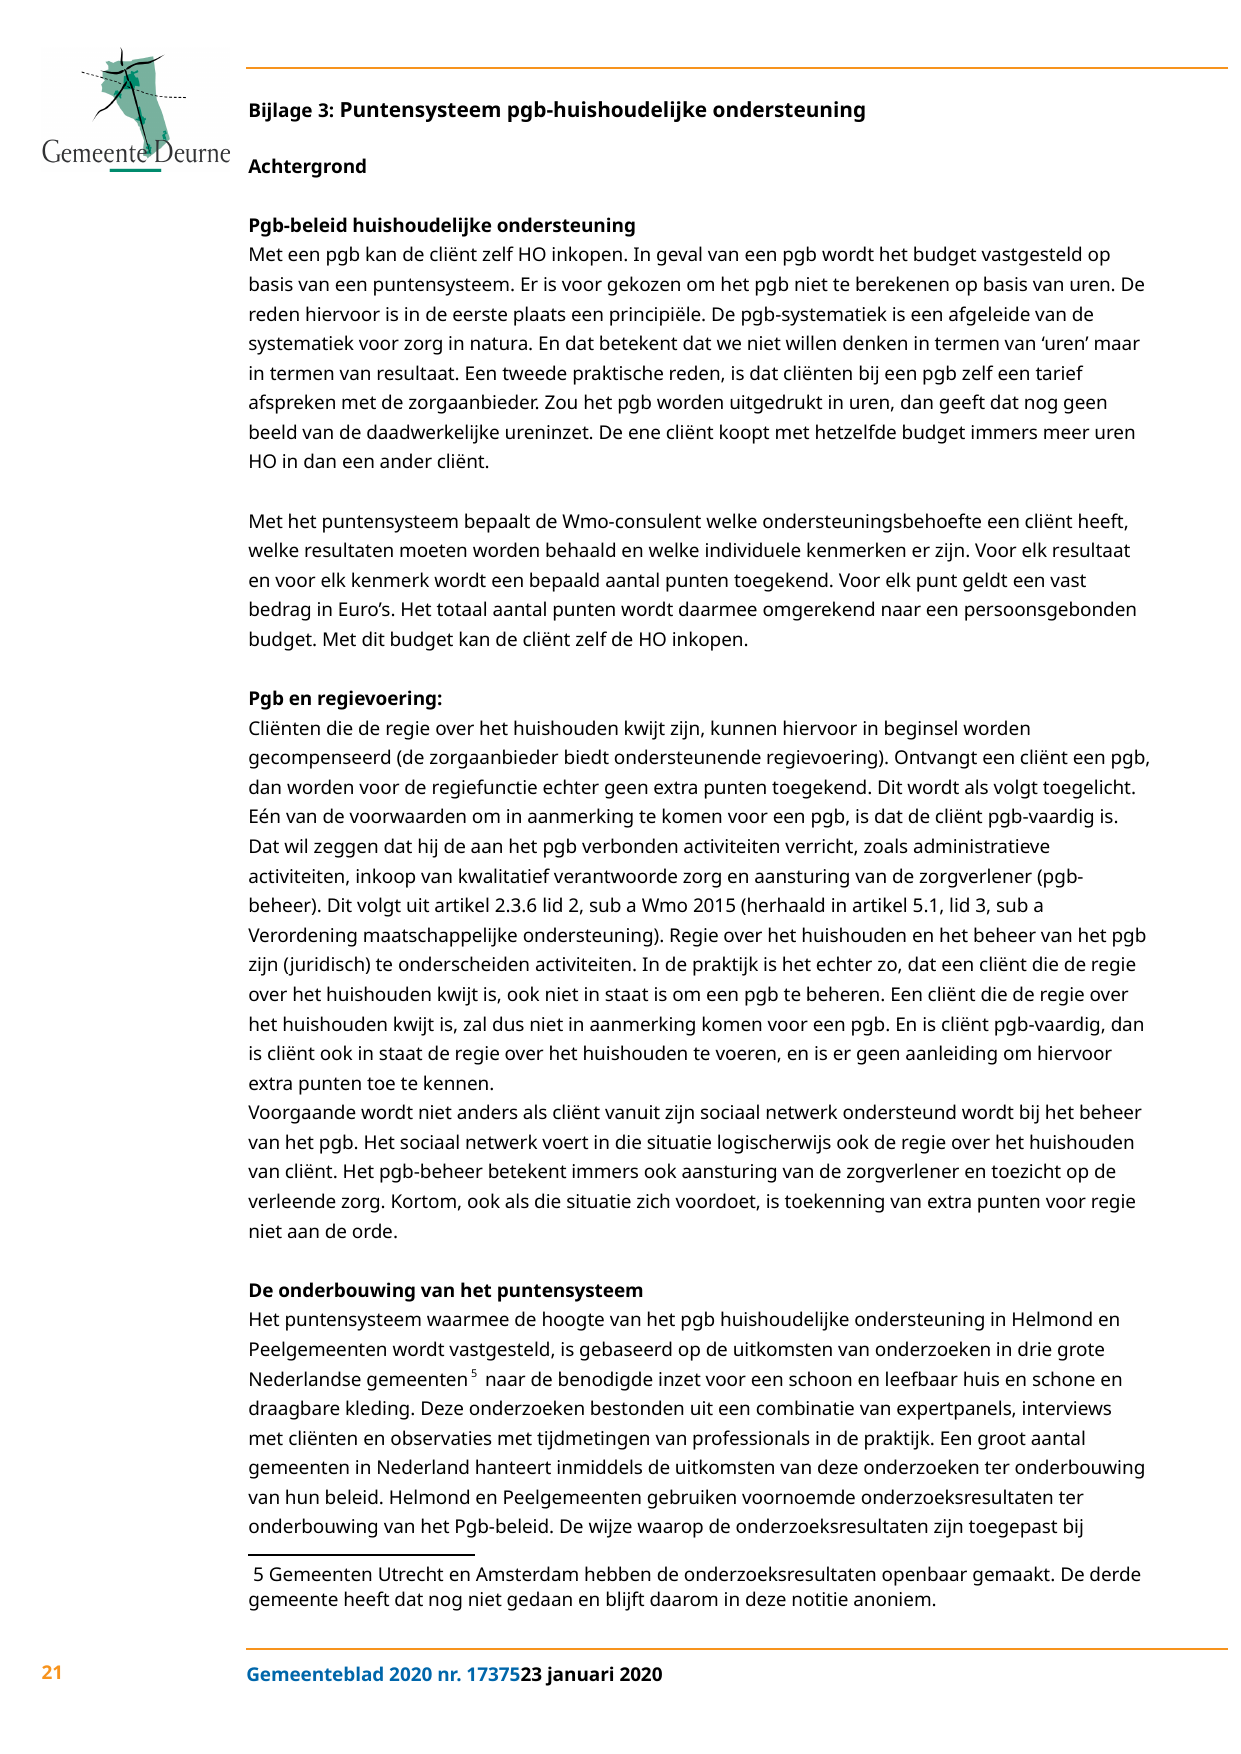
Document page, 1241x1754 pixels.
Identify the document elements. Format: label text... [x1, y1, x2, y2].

text Voorgaande wordt niet anders als cliënt vanuit zijn sociaal netwerk ondersteund wordt bij het beheer van het pgb. Het sociaal netwerk voert in die situatie logischerwijs ook de regie over het huishouden van cliënt. Het pgb-beheer betekent immers ook aansturing van de zorgverlener en toezicht op de verleende zorg. Kortom, ook als die situatie zich voordoet, is toekenning van extra punten voor regie niet aan de orde. [248, 1099, 1152, 1244]
text Bijlage 3: Puntensysteem pgb-huishoudelijke ondersteuning [248, 95, 1152, 123]
picture [41, 47, 231, 172]
text Gemeenten Utrecht en Amsterdam hebben de onderzoeksresultaten openbaar gemaakt. De derde gemeente heeft dat nog niet gedaan en blijft daarom in deze notitie anoniem. [248, 1561, 1152, 1612]
text Met een pgb kan de cliënt zelf HO inkopen. In geval van een pgb wordt het budget vastgesteld op basis van een puntensysteem. Er is voor gekozen om het pgb niet te berekenen op basis van uren. De reden hiervoor is in de eerste plaats een principiële. De pgb-systematiek is een afgeleide van de systematiek voor zorg in natura. En dat betekent dat we niet willen denken in termen van ‘uren’ maar in termen van resultaat. Een tweede praktische reden, is dat cliënten bij een pgb zelf een tarief afspreken met de zorgaanbieder. Zou het pgb worden uitgedrukt in uren, dan geeft dat nog geen beeld van de daadwerkelijke ureninzet. De ene cliënt koopt met hetzelfde budget immers meer uren HO in dan een ander cliënt. [248, 242, 1152, 474]
text Pgb-beleid huishoudelijke ondersteuning [248, 212, 1152, 238]
text Eén van de voorwaarden om in aanmerking te komen voor een pgb, is dat de cliënt pgb-vaardig is. Dat wil zeggen dat hij de aan het pgb verbonden activiteiten verricht, zoals administratieve activiteiten, inkoop van kwalitatief verantwoorde zorg en aansturing van de zorgverlener (pgb-beheer). Dit volgt uit artikel 2.3.6 lid 2, sub a Wmo 2015 (herhaald in artikel 5.1, lid 3, sub a Verordening maatschappelijke ondersteuning). Regie over het huishouden en het beheer van het pgb zijn (juridisch) te onderscheiden activiteiten. In de praktijk is het echter zo, dat een cliënt die de regie over het huishouden kwijt is, ook niet in staat is om een pgb te beheren. Een cliënt die de regie over het huishouden kwijt is, zal dus niet in aanmerking komen voor een pgb. En is cliënt pgb-vaardig, dan is cliënt ook in staat de regie over het huishouden te voeren, en is er geen aanleiding om hiervoor extra punten toe te kennen. [248, 804, 1152, 1096]
text Cliënten die de regie over het huishouden kwijt zijn, kunnen hiervoor in beginsel worden gecompenseerd (de zorgaanbieder biedt ondersteunende regievoering). Ontvangt een cliënt een pgb, dan worden voor de regiefunctie echter geen extra punten toegekend. Dit wordt als volgt toegelicht. [248, 715, 1152, 800]
text Met het puntensysteem bepaalt de Wmo-consulent welke ondersteuningsbehoefte een cliënt heeft, welke resultaten moeten worden behaald en welke individuele kenmerken er zijn. Voor elk resultaat en voor elk kenmerk wordt een bepaald aantal punten toegekend. Voor elk punt geldt een vast bedrag in Euro’s. Het totaal aantal punten wordt daarmee omgerekend naar een persoonsgebonden budget. Met dit budget kan de cliënt zelf de HO inkopen. [248, 508, 1152, 652]
text Pgb en regievoering: [248, 685, 1152, 711]
text De onderbouwing van het puntensysteem [248, 1277, 1152, 1303]
text Achtergrond [248, 153, 1152, 179]
text Het puntensysteem waarmee de hoogte van het pgb huishoudelijke ondersteuning in Helmond en Peelgemeenten wordt vastgesteld, is gebaseerd op de uitkomsten van onderzoeken in drie grote Nederlandse gemeenten naar de benodigde inzet voor een schoon en leefbaar huis en schone en draagbare kleding. Deze onderzoeken bestonden uit een combinatie van expertpanels, interviews met cliënten en observaties met tijdmetingen van professionals in de praktijk. Een groot aantal gemeenten in Nederland hanteert inmiddels de uitkomsten van deze onderzoeken ter onderbouwing van hun beleid. Helmond en Peelgemeenten gebruiken voornoemde onderzoeksresultaten ter onderbouwing van het Pgb-beleid. De wijze waarop de onderzoeksresultaten zijn toegepast bij [248, 1307, 1152, 1539]
